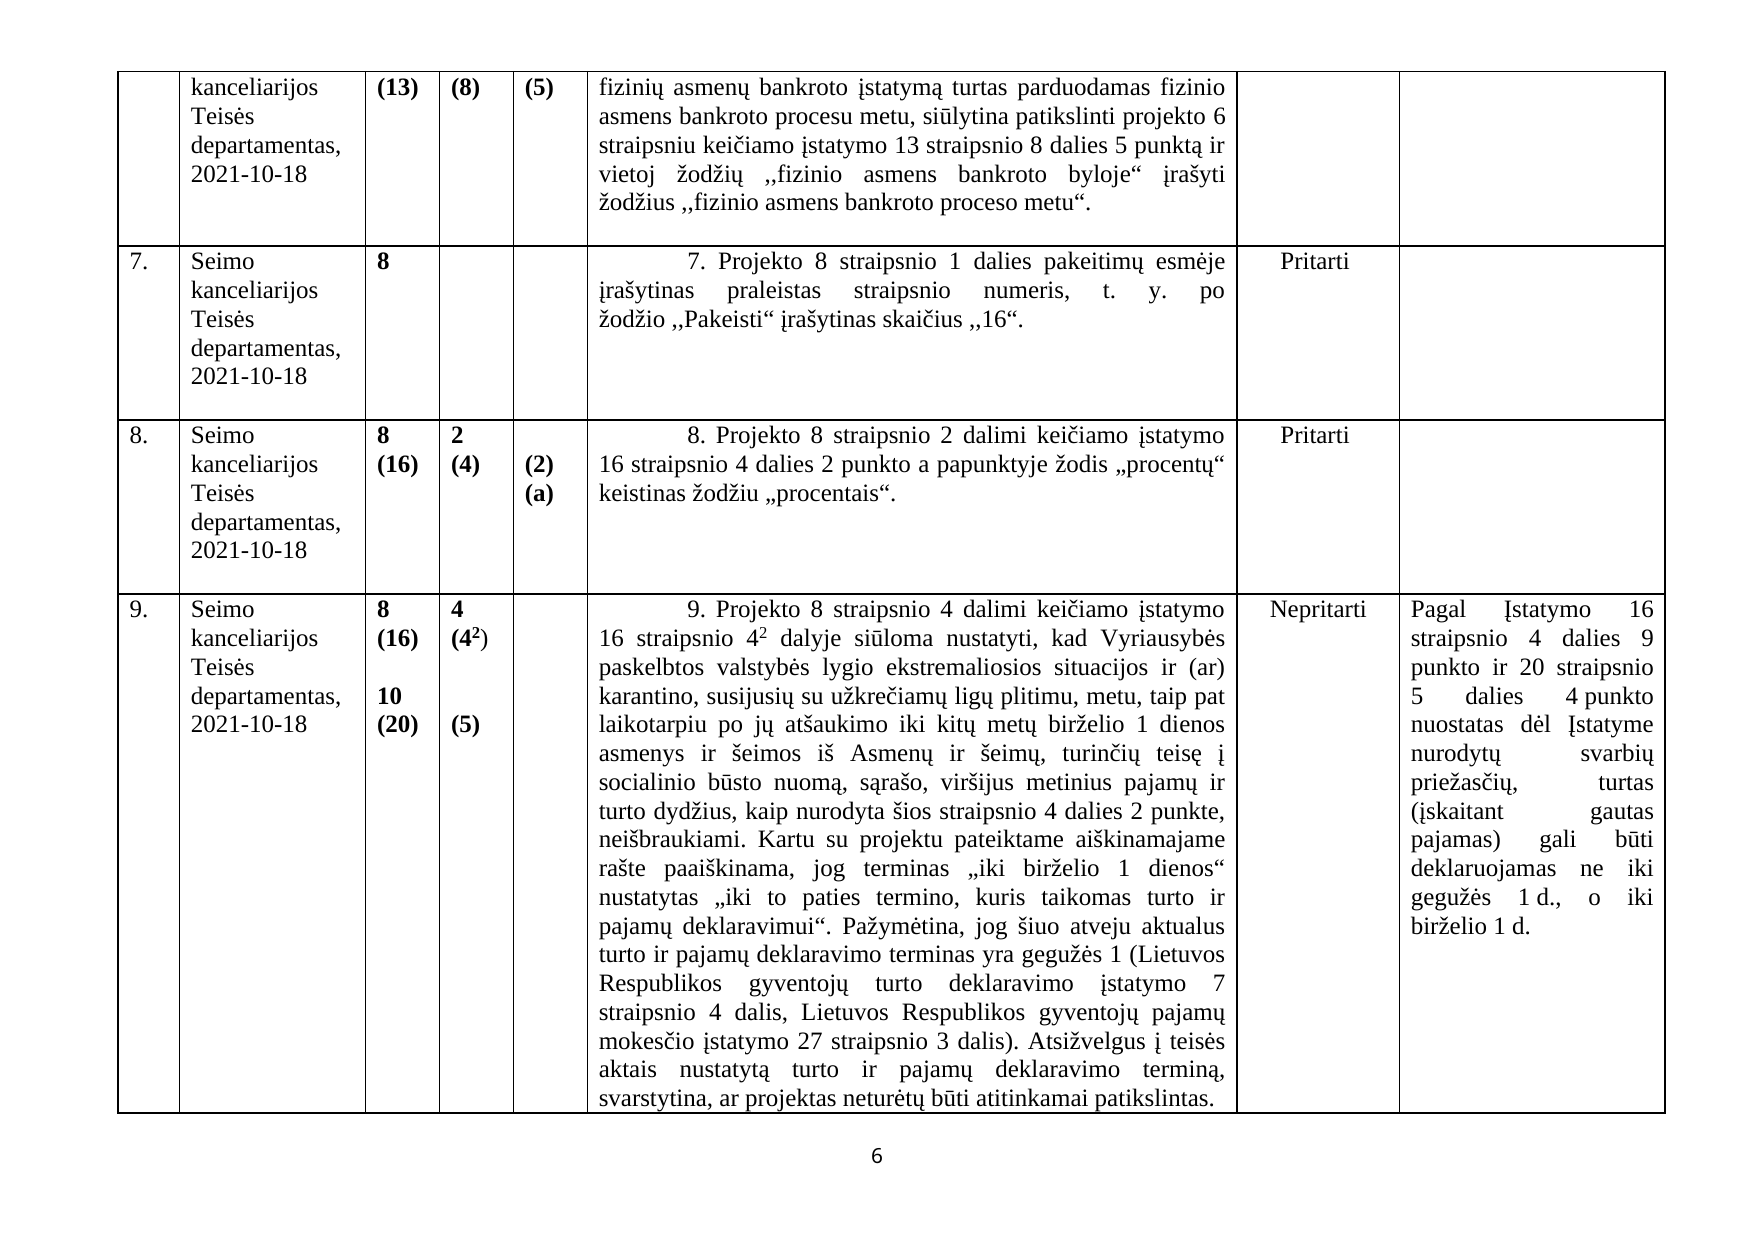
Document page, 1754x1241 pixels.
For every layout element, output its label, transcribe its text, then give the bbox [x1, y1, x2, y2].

table_cell fizinių asmenų bankroto įstatymą turtas parduodamas fizinio asmens bankroto procesu metu, siūlytina patikslinti projekto 6 straipsniu keičiamo įstatymo 13 straipsnio 8 dalies 5 punktą ir vietoj žodžių ,,fizinio asmens bankroto byloje“ įrašyti žodžius ,,fizinio asmens bankroto proceso metu“. [588, 72, 1236, 245]
table_cell 9. [119, 595, 179, 1112]
table_cell (2) (a) [514, 421, 587, 593]
table_cell 8. [119, 421, 179, 593]
table_cell [514, 247, 587, 419]
table_cell kanceliarijos Teisės departamentas, 2021-10-18 [180, 72, 365, 245]
table_cell (5) [514, 72, 587, 245]
table_cell Seimo kanceliarijos Teisės departamentas, 2021-10-18 [180, 421, 365, 593]
table_cell Pritarti [1238, 247, 1399, 419]
table_cell 8 (16) [366, 421, 439, 593]
table_cell [1400, 421, 1664, 593]
table_cell 8 (16) 10 (20) [366, 595, 439, 1112]
table_cell Seimo kanceliarijos Teisės departamentas, 2021-10-18 [180, 595, 365, 1112]
table_cell Nepritarti [1238, 595, 1399, 1112]
table_cell Seimo kanceliarijos Teisės departamentas, 2021-10-18 [180, 247, 365, 419]
table_cell Pritarti [1238, 421, 1399, 593]
table_cell [1238, 72, 1399, 245]
table_cell [1400, 72, 1664, 245]
table_cell [514, 595, 587, 1112]
table_cell (8) [440, 72, 513, 245]
table_cell 2 (4) [440, 421, 513, 593]
table_cell 7. [119, 247, 179, 419]
table_cell 8. Projekto 8 straipsnio 2 dalimi keičiamo įstatymo 16 straipsnio 4 dalies 2 punkto a papunktyje žodis „procentų“ keistinas žodžiu „procentais“. [588, 421, 1236, 593]
table_cell [1400, 247, 1664, 419]
table_cell 8 [366, 247, 439, 419]
table_cell [119, 72, 179, 245]
table_cell 4 (42) (5) [440, 595, 513, 1112]
table_cell 9. Projekto 8 straipsnio 4 dalimi keičiamo įstatymo 16 straipsnio 42 dalyje siūloma nustatyti, kad Vyriausybės paskelbtos valstybės lygio ekstremaliosios situacijos ir (ar) karantino, susijusių su užkrečiamų ligų plitimu, metu, taip pat laikotarpiu po jų atšaukimo iki kitų metų birželio 1 dienos asmenys ir šeimos iš Asmenų ir šeimų, turinčių teisę į socialinio būsto nuomą, sąrašo, viršijus metinius pajamų ir turto dydžius, kaip nurodyta šios straipsnio 4 dalies 2 punkte, neišbraukiami. Kartu su projektu pateiktame aiškinamajame rašte paaiškinama, jog terminas „iki birželio 1 dienos“ nustatytas „iki to paties termino, kuris taikomas turto ir pajamų deklaravimui“. Pažymėtina, jog šiuo atveju aktualus turto ir pajamų deklaravimo terminas yra gegužės 1 (Lietuvos Respublikos gyventojų turto deklaravimo įstatymo 7 straipsnio 4 dalis, Lietuvos Respublikos gyventojų pajamų mokesčio įstatymo 27 straipsnio 3 dalis). Atsižvelgus į teisės aktais nustatytą turto ir pajamų deklaravimo terminą, svarstytina, ar projektas neturėtų būti atitinkamai patikslintas. [588, 595, 1236, 1112]
table_cell [440, 247, 513, 419]
table_cell (13) [366, 72, 439, 245]
table_cell Pagal Įstatymo 16 straipsnio 4 dalies 9 punkto ir 20 straipsnio 5 dalies 4 punkto nuostatas dėl Įstatyme nurodytų svarbių priežasčių, turtas (įskaitant gautas pajamas) gali būti deklaruojamas ne iki gegužės 1 d., o iki birželio 1 d. [1400, 595, 1664, 1112]
table_cell 7. Projekto 8 straipsnio 1 dalies pakeitimų esmėje įrašytinas praleistas straipsnio numeris, t. y. po žodžio ,,Pakeisti“ įrašytinas skaičius ,,16“. [588, 247, 1236, 419]
